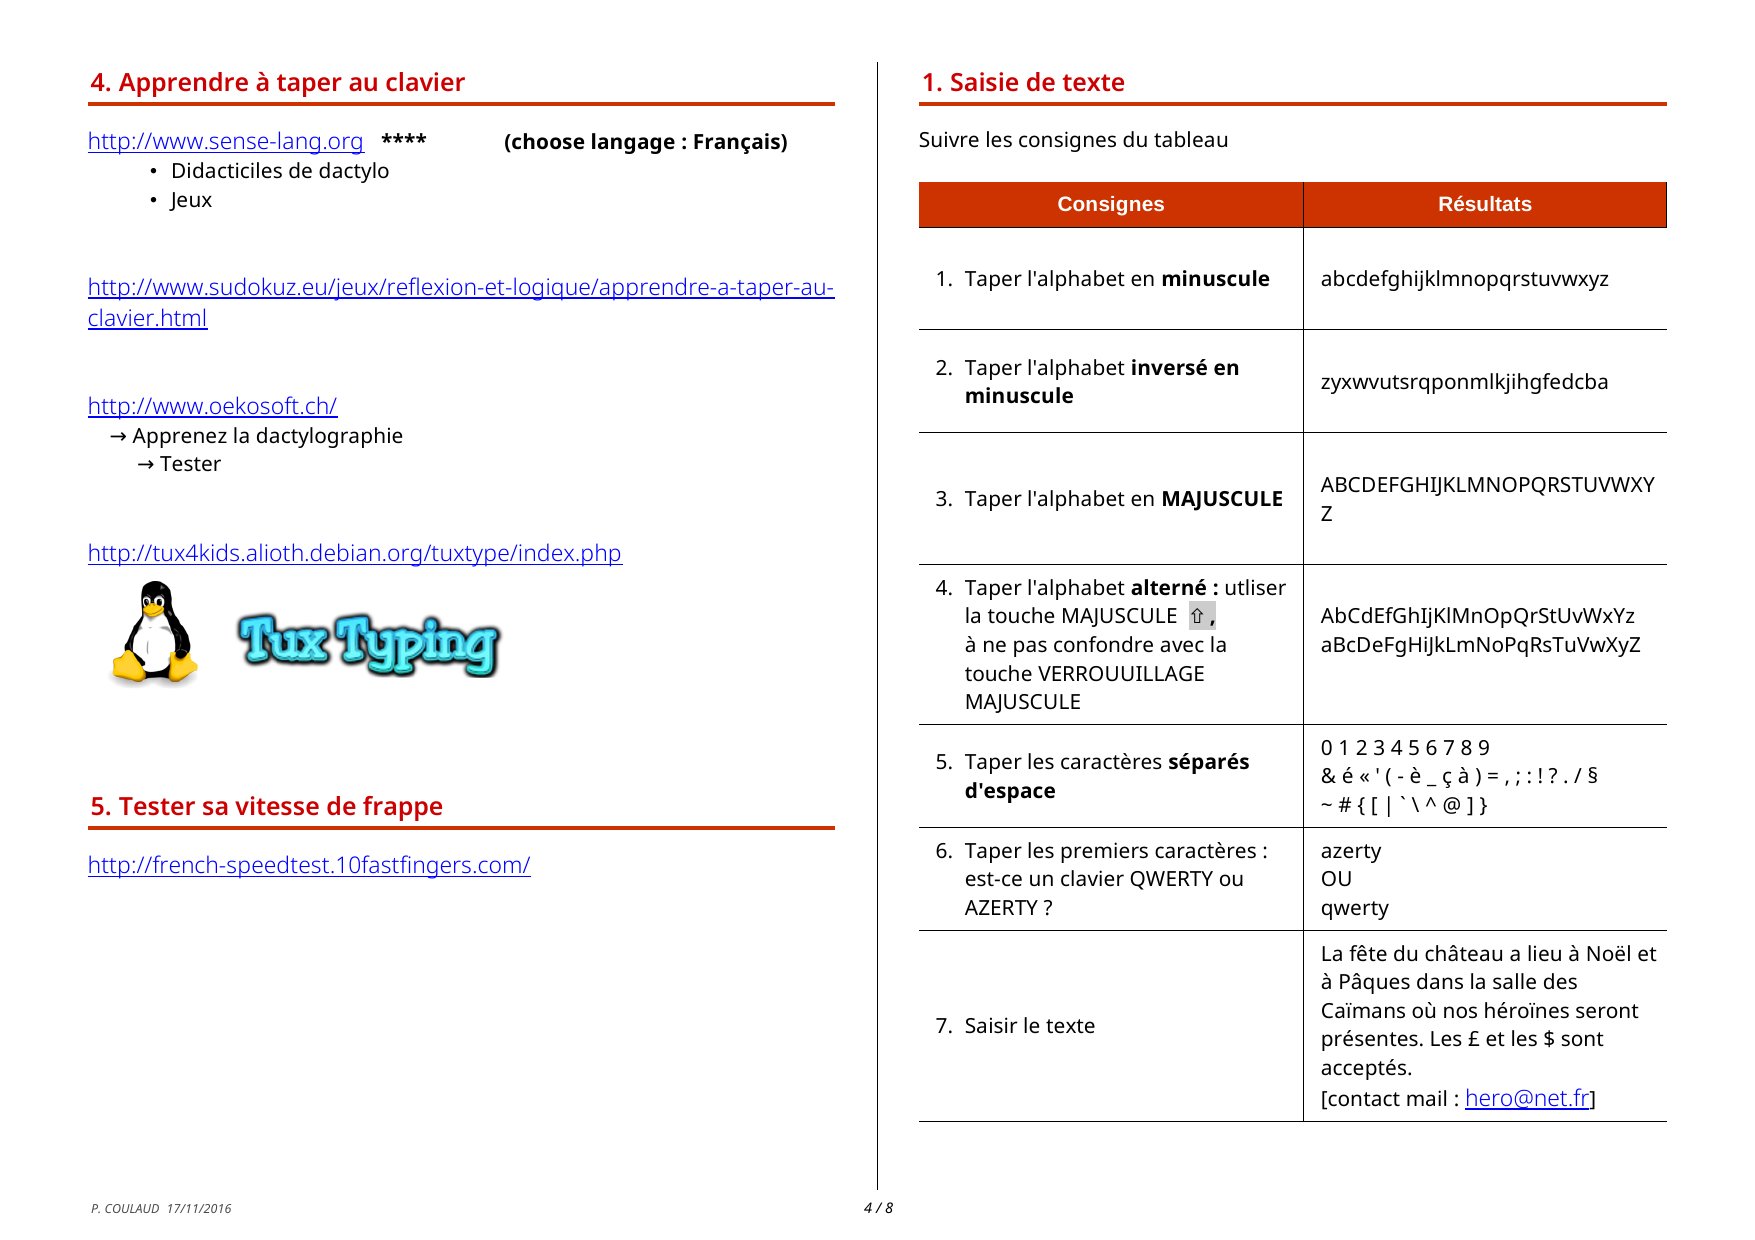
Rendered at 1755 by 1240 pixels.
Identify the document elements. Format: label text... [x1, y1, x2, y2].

table_header Consignes [919, 182, 1303, 227]
table_cell Taper l'alphabet inversé en minuscule [919, 330, 1303, 432]
table_cell ABCDEFGHIJKLMNOPQRSTUVWXYZ [1304, 433, 1667, 564]
text clavier.html [87, 298, 835, 332]
table_cell Taper les premiers caractères : est-ce un clavier QWERTY ou AZERTY ? [919, 828, 1303, 930]
picture [106, 581, 198, 689]
picture [231, 604, 506, 678]
table_cell Taper l'alphabet alterné : utliser la touche MAJUSCULE , à ne pas confondre avec la touche VERROUUILLAGE MAJUSCULE [919, 565, 1303, 724]
subtitle Apprendre à taper au clavier [87, 62, 835, 106]
table_cell abcdefghijklmnopqrstuvwxyz [1304, 228, 1667, 329]
text http://french-speedtest.10fastfingers.com/ [87, 849, 835, 880]
table_cell Taper l'alphabet en MAJUSCULE [919, 433, 1303, 564]
table_cell Taper les caractères séparés d'espace [919, 725, 1303, 827]
table_cell La fête du château a lieu à Noël et à Pâques dans la salle des Caïmans où nos héroïnes seront présentes. Les £ et les $ sont acceptés. [contact mail : hero@net.fr] [1304, 931, 1667, 1121]
text → Tester [87, 449, 835, 478]
table_cell Taper l'alphabet en minuscule [919, 228, 1303, 329]
table_cell Saisir le texte [919, 931, 1303, 1121]
text http://www.oekosoft.ch/ [87, 389, 835, 421]
text http://www.sense-lang.org **** (choose langage : Français) [87, 125, 835, 156]
text http://tux4kids.alioth.debian.org/tuxtype/index.php [87, 537, 835, 568]
list Didacticiles de dactylo [150, 156, 835, 185]
table_cell AbCdEfGhIjKlMnOpQrStUvWxYz aBcDeFgHiJkLmNoPqRsTuVwXyZ [1304, 565, 1667, 724]
text Suivre les consignes du tableau [919, 125, 1667, 182]
table_cell azerty OU qwerty [1304, 828, 1667, 930]
subtitle Saisie de texte [919, 62, 1667, 102]
table_cell zyxwvutsrqponmlkjihgfedcba [1304, 330, 1667, 432]
list Jeux [150, 185, 835, 213]
text http://www.sudokuz.eu/jeux/reflexion-et-logique/apprendre-a-taper-au- [87, 270, 835, 297]
text → Apprenez la dactylographie [87, 421, 835, 449]
table_header Résultats [1304, 182, 1666, 227]
table_cell 0 1 2 3 4 5 6 7 8 9 & é « ' ( - è _ ç à ) = , ; : ! ? . / § ~ # { [ | ` \ ^ @ ] } [1304, 725, 1667, 827]
subtitle Tester sa vitesse de frappe [87, 786, 835, 830]
